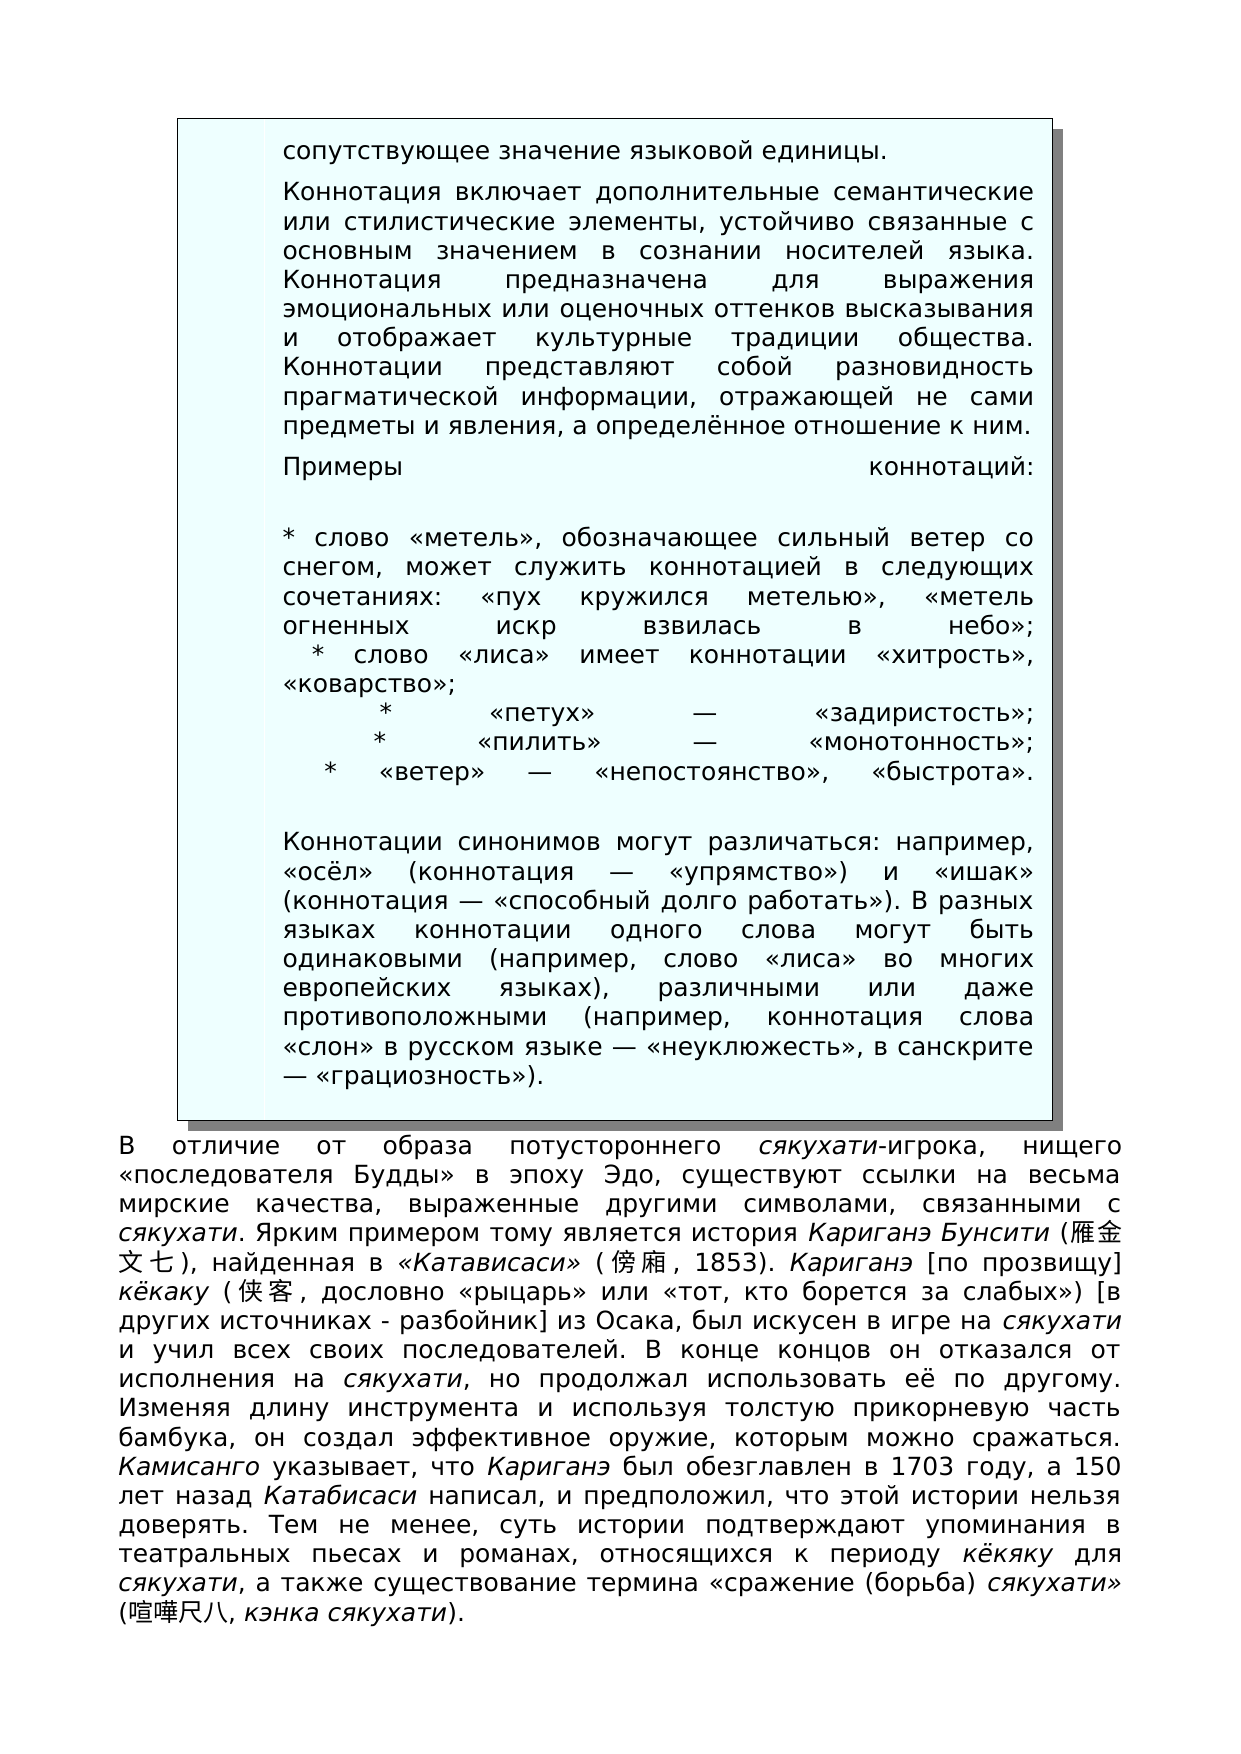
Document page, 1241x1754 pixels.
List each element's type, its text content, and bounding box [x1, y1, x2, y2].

table_header сопутствующее значение языковой единицы. Коннотация включает дополнительные семантические или стилистические элементы, устойчиво связанные с основным значением в сознании носителей языка. Коннотация предназначена для выражения эмоциональных или оценочных оттенков высказывания и отображает культурные традиции общества. Коннотации представляют собой разновидность прагматической информации, отражающей не сами предметы и явления, а определённое отношение к ним. Примеры коннотаций: * слово «метель», обозначающее сильный ветер со снегом, может служить коннотацией в следующих сочетаниях: «пух кружился метелью», «метель огненных искр взвилась в небо»; * слово «лиса» имеет коннотации «хитрость», «коварство»; * «петух» — «задиристость»; * «пилить» — «монотонность»; * «ветер» — «непостоянство», «быстрота». Коннотации синонимов могут различаться: например, «осёл» (коннотация — «упрямство») и «ишак» (коннотация — «способный долго работать»). В разных языках коннотации одного слова могут быть одинаковыми (например, слово «лиса» во многих европейских языках), различными или даже противоположными (например, коннотация слова «слон» в русском языке — «неуклюжесть», в санскрите — «грациозность»). [265, 119, 1052, 1120]
text В отличие от образа потустороннего сякухати-игрока, нищего «последователя Будды» в эпоху Эдо, существуют ссылки на весьма мирские качества, выраженные другими символами, связанными с сякухати. Ярким примером тому является история Кариганэ Бунсити (雁金文七), найденная в «Катависаси» (傍廂, 1853). Кариганэ [по прозвищу] кёкаку (侠客, дословно «рыцарь» или «тот, кто борется за слабых») [в других источниках - разбойник] из Осака, был искусен в игре на сякухати и учил всех своих последователей. В конце концов он отказался от исполнения на сякухати, но продолжал использовать её по другому. Изменяя длину инструмента и используя толстую прикорневую часть бамбука, он создал эффективное оружие, которым можно сражаться. Камисанго указывает, что Кариганэ был обезглавлен в 1703 году, а 150 лет назад Катабисаси написал, и предположил, что этой истории нельзя доверять. Тем не менее, суть истории подтверждают упоминания в театральных пьесах и романах, относящихся к периоду кёкяку для сякухати, а также существование термина «сражение (борьба) сякухати» (喧嘩尺八, кэнка сякухати). [118, 1131, 1122, 1627]
table_header [178, 119, 264, 1120]
